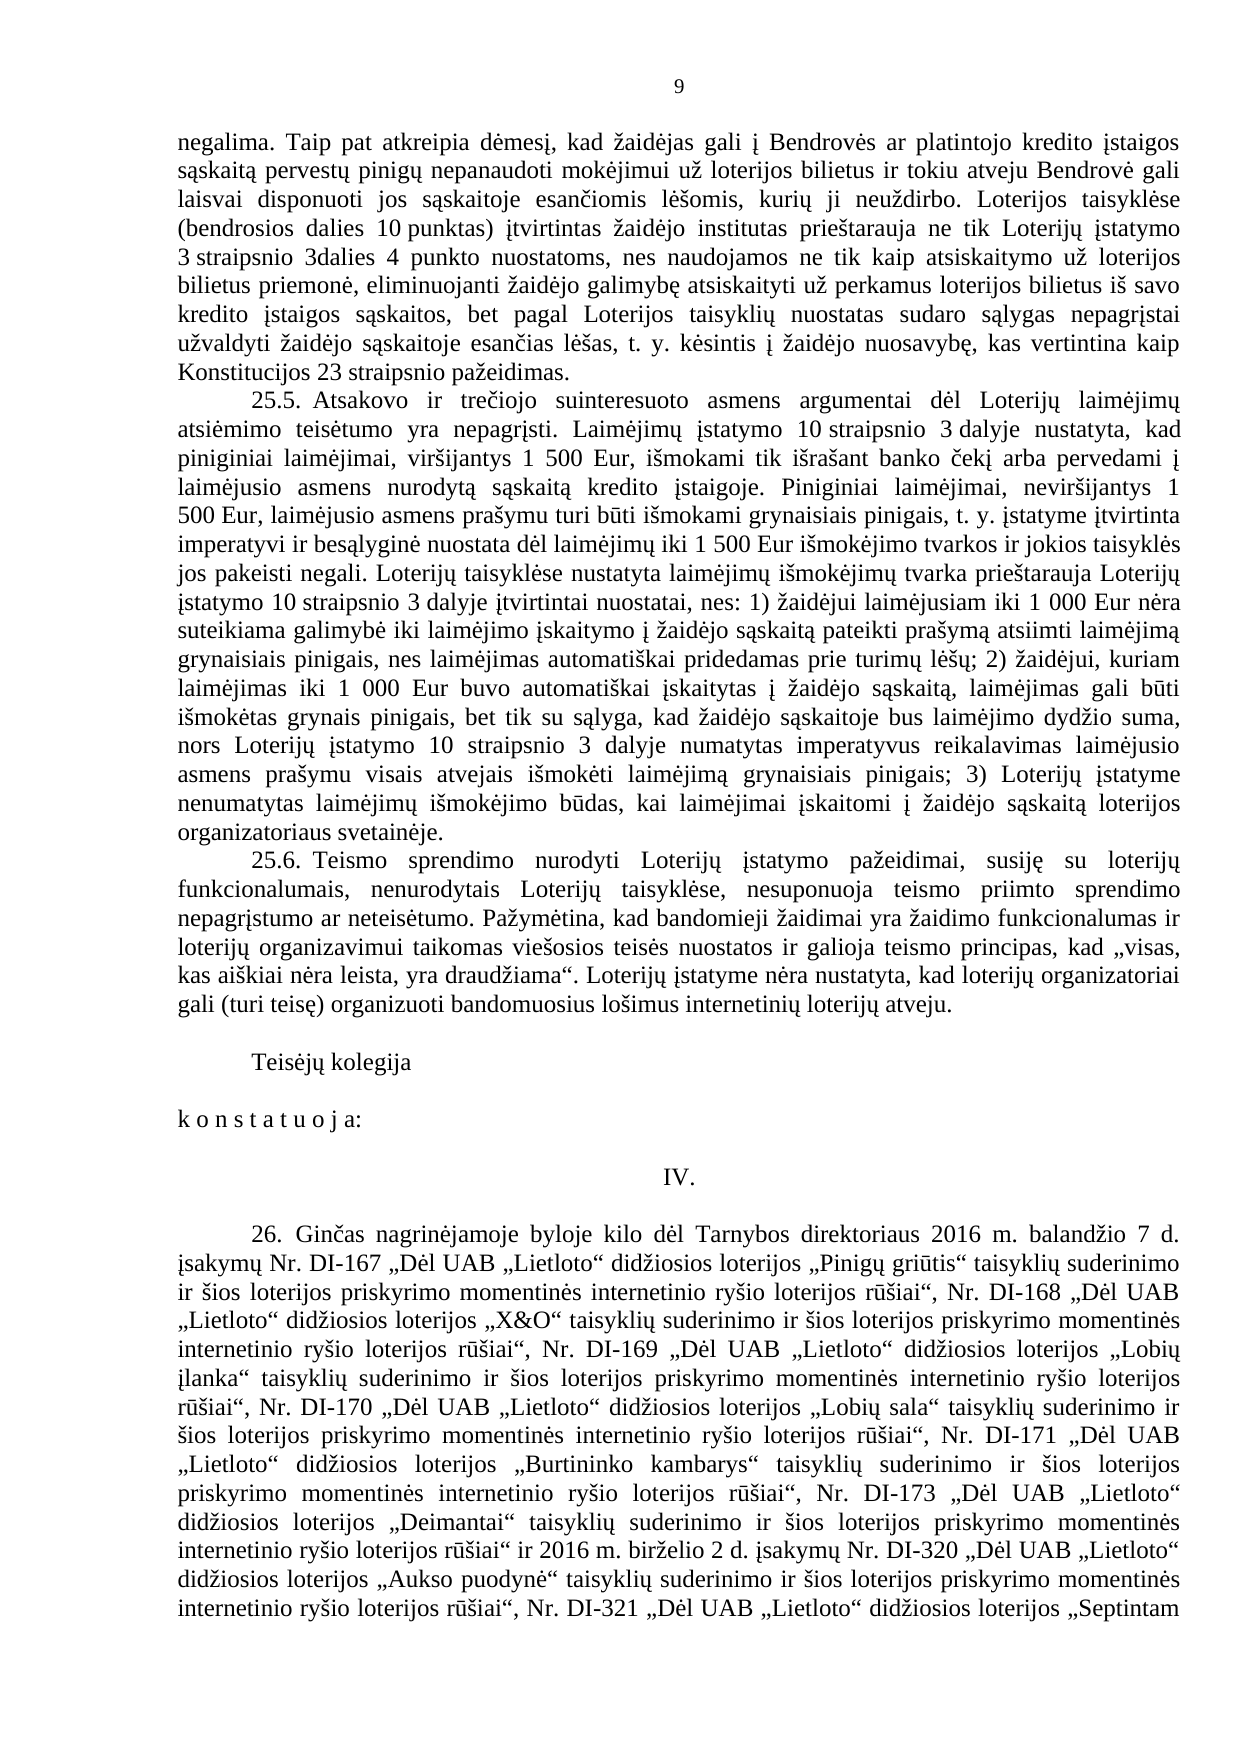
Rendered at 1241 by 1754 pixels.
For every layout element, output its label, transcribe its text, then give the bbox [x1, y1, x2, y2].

text 26. Ginčas nagrinėjamoje byloje kilo dėl Tarnybos direktoriaus 2016 m. balandžio 7 d. įsakymų Nr. DI-167 „Dėl UAB „Lietloto“ didžiosios loterijos „Pinigų griūtis“ taisyklių suderinimo ir šios loterijos priskyrimo momentinės internetinio ryšio loterijos rūšiai“, Nr. DI-168 „Dėl UAB „Lietloto“ didžiosios loterijos „X&O“ taisyklių suderinimo ir šios loterijos priskyrimo momentinės internetinio ryšio loterijos rūšiai“, Nr. DI-169 „Dėl UAB „Lietloto“ didžiosios loterijos „Lobių įlanka“ taisyklių suderinimo ir šios loterijos priskyrimo momentinės internetinio ryšio loterijos rūšiai“, Nr. DI-170 „Dėl UAB „Lietloto“ didžiosios loterijos „Lobių sala“ taisyklių suderinimo ir šios loterijos priskyrimo momentinės internetinio ryšio loterijos rūšiai“, Nr. DI-171 „Dėl UAB „Lietloto“ didžiosios loterijos „Burtininko kambarys“ taisyklių suderinimo ir šios loterijos priskyrimo momentinės internetinio ryšio loterijos rūšiai“, Nr. DI-173 „Dėl UAB „Lietloto“ didžiosios loterijos „Deimantai“ taisyklių suderinimo ir šios loterijos priskyrimo momentinės internetinio ryšio loterijos rūšiai“ ir 2016 m. birželio 2 d. įsakymų Nr. DI-320 „Dėl UAB „Lietloto“ didžiosios loterijos „Aukso puodynė“ taisyklių suderinimo ir šios loterijos priskyrimo momentinės internetinio ryšio loterijos rūšiai“, Nr. DI-321 „Dėl UAB „Lietloto“ didžiosios loterijos „Septintam [177, 1219, 1181, 1622]
text 25.6. Teismo sprendimo nurodyti Loterijų įstatymo pažeidimai, susiję su loterijų funkcionalumais, nenurodytais Loterijų taisyklėse, nesuponuoja teismo priimto sprendimo nepagrįstumo ar neteisėtumo. Pažymėtina, kad bandomieji žaidimai yra žaidimo funkcionalumas ir loterijų organizavimui taikomas viešosios teisės nuostatos ir galioja teismo principas, kad „visas, kas aiškiai nėra leista, yra draudžiama“. Loterijų įstatyme nėra nustatyta, kad loterijų organizatoriai gali (turi teisę) organizuoti bandomuosius lošimus internetinių loterijų atveju. [177, 845, 1181, 1018]
text Teisėjų kolegija [177, 1047, 1181, 1075]
text 25.5. Atsakovo ir trečiojo suinteresuoto asmens argumentai dėl Loterijų laimėjimų atsiėmimo teisėtumo yra nepagrįsti. Laimėjimų įstatymo 10 straipsnio 3 dalyje nustatyta, kad piniginiai laimėjimai, viršijantys 1 500 Eur, išmokami tik išrašant banko čekį arba pervedami į laimėjusio asmens nurodytą sąskaitą kredito įstaigoje. Piniginiai laimėjimai, neviršijantys 1 500 Eur, laimėjusio asmens prašymu turi būti išmokami grynaisiais pinigais, t. y. įstatyme įtvirtinta imperatyvi ir besąlyginė nuostata dėl laimėjimų iki 1 500 Eur išmokėjimo tvarkos ir jokios taisyklės jos pakeisti negali. Loterijų taisyklėse nustatyta laimėjimų išmokėjimų tvarka prieštarauja Loterijų įstatymo 10 straipsnio 3 dalyje įtvirtintai nuostatai, nes: 1) žaidėjui laimėjusiam iki 1 000 Eur nėra suteikiama galimybė iki laimėjimo įskaitymo į žaidėjo sąskaitą pateikti prašymą atsiimti laimėjimą grynaisiais pinigais, nes laimėjimas automatiškai pridedamas prie turimų lėšų; 2) žaidėjui, kuriam laimėjimas iki 1 000 Eur buvo automatiškai įskaitytas į žaidėjo sąskaitą, laimėjimas gali būti išmokėtas grynais pinigais, bet tik su sąlyga, kad žaidėjo sąskaitoje bus laimėjimo dydžio suma, nors Loterijų įstatymo 10 straipsnio 3 dalyje numatytas imperatyvus reikalavimas laimėjusio asmens prašymu visais atvejais išmokėti laimėjimą grynaisiais pinigais; 3) Loterijų įstatyme nenumatytas laimėjimų išmokėjimo būdas, kai laimėjimai įskaitomi į žaidėjo sąskaitą loterijos organizatoriaus svetainėje. [177, 385, 1181, 845]
text IV. [177, 1162, 1181, 1190]
text k o n s t a t u o j a: [177, 1104, 1181, 1133]
text negalima. Taip pat atkreipia dėmesį, kad žaidėjas gali į Bendrovės ar platintojo kredito įstaigos sąskaitą pervestų pinigų nepanaudoti mokėjimui už loterijos bilietus ir tokiu atveju Bendrovė gali laisvai disponuoti jos sąskaitoje esančiomis lėšomis, kurių ji neuždirbo. Loterijos taisyklėse (bendrosios dalies 10 punktas) įtvirtintas žaidėjo institutas prieštarauja ne tik Loterijų įstatymo 3 straipsnio 3dalies 4 punkto nuostatoms, nes naudojamos ne tik kaip atsiskaitymo už loterijos bilietus priemonė, eliminuojanti žaidėjo galimybę atsiskaityti už perkamus loterijos bilietus iš savo kredito įstaigos sąskaitos, bet pagal Loterijos taisyklių nuostatas sudaro sąlygas nepagrįstai užvaldyti žaidėjo sąskaitoje esančias lėšas, t. y. kėsintis į žaidėjo nuosavybę, kas vertintina kaip Konstitucijos 23 straipsnio pažeidimas. [177, 127, 1181, 385]
